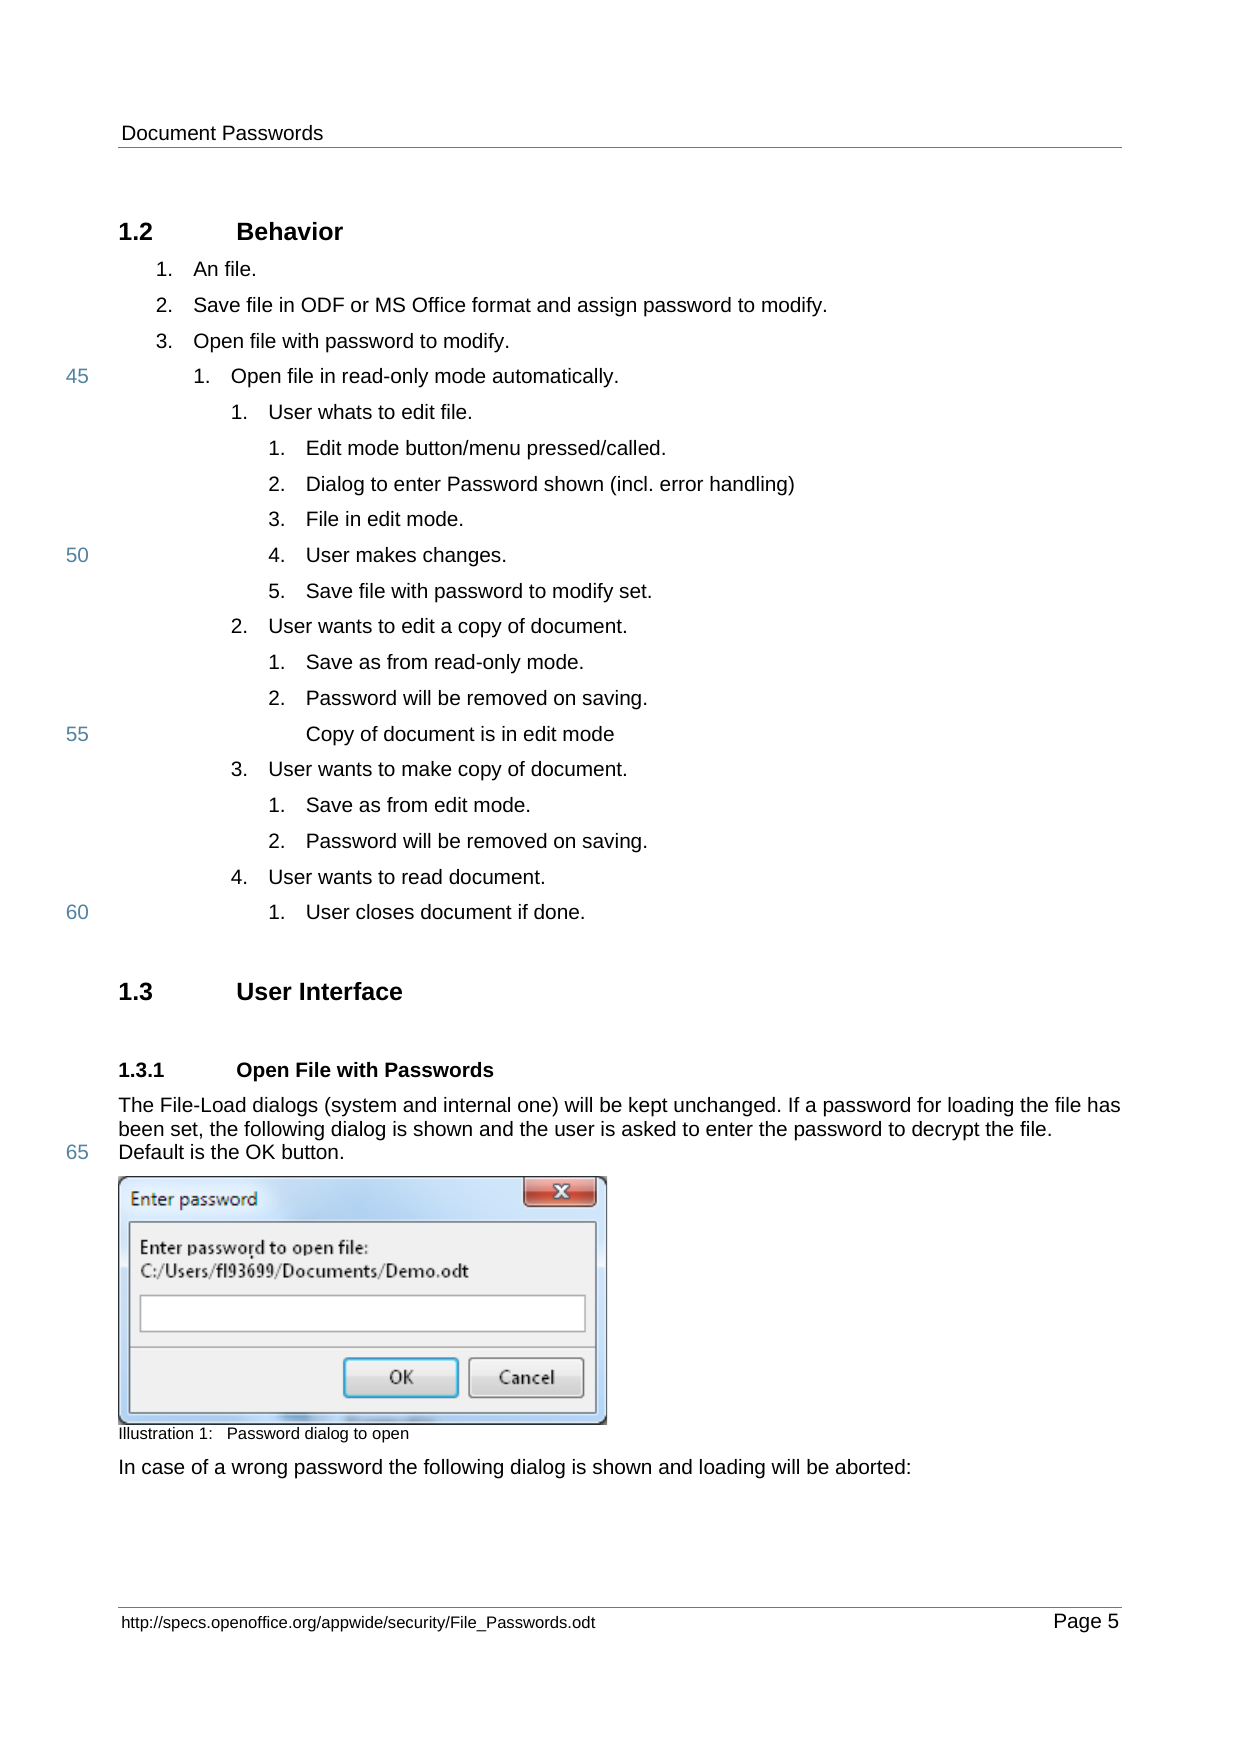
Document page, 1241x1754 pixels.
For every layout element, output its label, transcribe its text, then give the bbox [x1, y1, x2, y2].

subtitle User Interface [118, 978, 1122, 1006]
list Save file with password to modify set. [268, 579, 1122, 603]
list User whats to edit file. [231, 401, 1122, 424]
list Save as from read-only mode. [268, 651, 1122, 674]
list Password will be removed on saving. [268, 687, 1122, 710]
text Illustration 1: Password dialog to open [118, 1425, 607, 1443]
list An file. [156, 258, 1122, 281]
list User makes changes. [268, 544, 1122, 567]
subtitle Behavior [118, 218, 1122, 246]
subtitle Open File with Passwords [118, 1059, 1122, 1082]
picture [118, 1176, 608, 1425]
list Dialog to enter Password shown (incl. error handling) [268, 472, 1122, 495]
list User wants to make copy of document. [231, 758, 1122, 781]
list Save as from edit mode. [268, 794, 1122, 817]
text In case of a wrong password the following dialog is shown and loading will be aborted: [118, 1456, 1122, 1479]
list Password will be removed on saving. [268, 829, 1122, 853]
list Open file in read-only mode automatically. [193, 365, 1122, 388]
list User wants to edit a copy of document. [231, 615, 1122, 638]
list User closes document if done. [268, 901, 1122, 924]
list Edit mode button/menu pressed/called. [268, 436, 1122, 460]
list Copy of document is in edit mode [268, 722, 1122, 746]
list Save file in ODF or MS Office format and assign password to modify. [156, 293, 1122, 317]
list File in edit mode. [268, 508, 1122, 531]
list Open file with password to modify. [156, 329, 1122, 352]
list User wants to read document. [231, 865, 1122, 888]
text The File-Load dialogs (system and internal one) will be kept unchanged. If a password for loading the file has been set, the following dialog is shown and the user is asked to enter the password to decrypt the file. Default is the OK button. [118, 1094, 1122, 1164]
